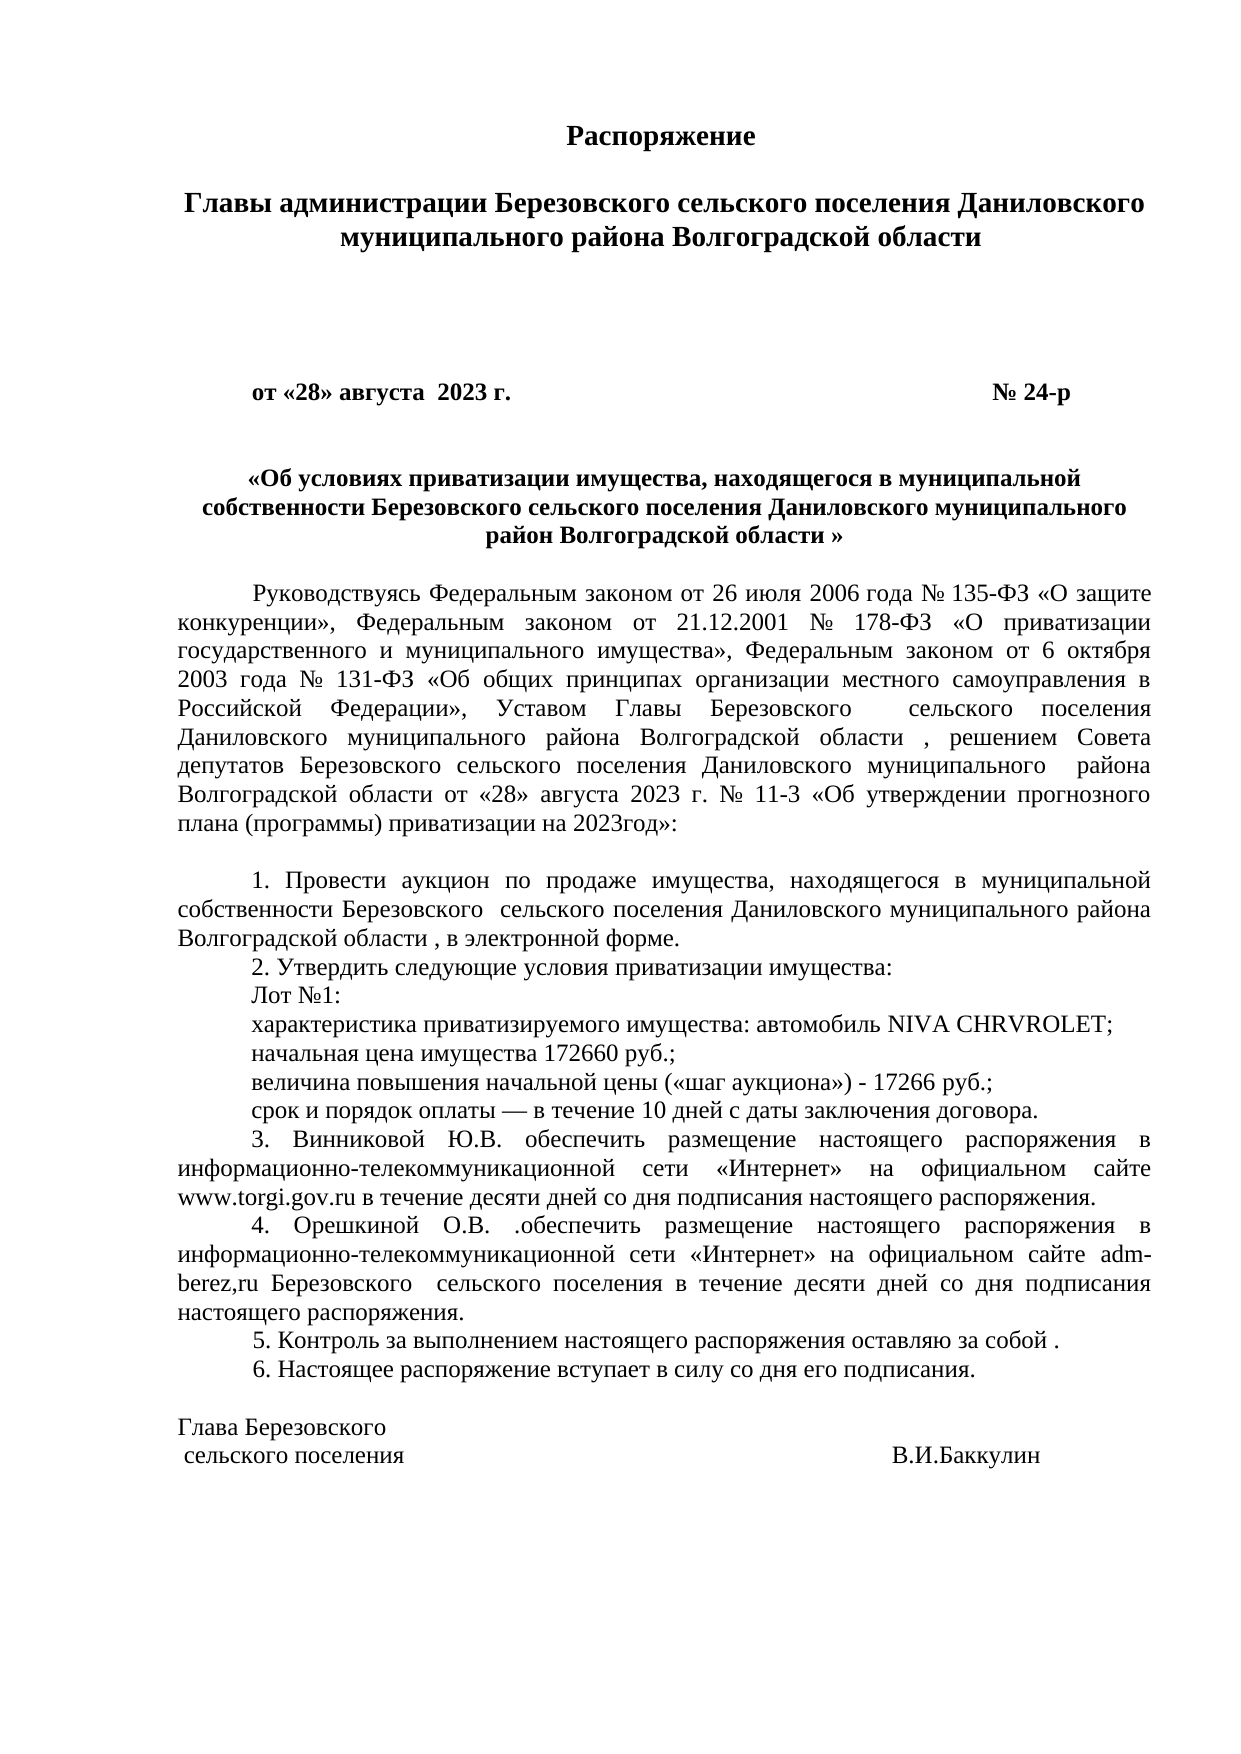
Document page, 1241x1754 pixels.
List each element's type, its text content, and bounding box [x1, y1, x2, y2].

text 4. Орешкиной О.В. .обеспечить размещение настоящего распоряжения в информационно-телекоммуникационной сети «Интернет» на официальном сайте adm-berez,ru Березовского сельского поселения в течение десяти дней со дня подписания настоящего распоряжения. [177, 1211, 1152, 1326]
text сельского поселения В.И.Баккулин [177, 1441, 1152, 1469]
text характеристика приватизируемого имущества: автомобиль NIVA CHRVROLET; [177, 1009, 1152, 1038]
text «Об условиях приватизации имущества, находящегося в муниципальной собственности Березовского сельского поселения Даниловского муниципального район Волгоградской области » [177, 463, 1152, 549]
text от «28» августа 2023 г. № 24-р [177, 377, 1152, 406]
text начальная цена имущества 172660 руб.; [177, 1038, 1152, 1067]
text 2. Утвердить следующие условия приватизации имущества: [177, 952, 1152, 981]
text величина повышения начальной цены («шаг аукциона») - 17266 руб.; [177, 1067, 1152, 1096]
text Глава Березовского [177, 1412, 1152, 1441]
text срок и порядок оплаты — в течение 10 дней с даты заключения договора. [177, 1096, 1152, 1124]
text 5. Контроль за выполнением настоящего распоряжения оставляю за собой . [177, 1326, 1152, 1354]
text Лот №1: [177, 981, 1152, 1009]
text Руководствуясь Федеральным законом от 26 июля 2006 года № 135-ФЗ «О защите конкуренции», Федеральным законом от 21.12.2001 № 178-ФЗ «О приватизации государственного и муниципального имущества», Федеральным законом от 6 октября 2003 года № 131-ФЗ «Об общих принципах организации местного самоуправления в Российской Федерации», Уставом Главы Березовского сельского поселения Даниловского муниципального района Волгоградской области , решением Совета депутатов Березовского сельского поселения Даниловского муниципального района Волгоградской области от «28» августа 2023 г. № 11-3 «Об утверждении прогнозного плана (программы) приватизации на 2023год»: [177, 578, 1152, 837]
text 1. Провести аукцион по продаже имущества, находящегося в муниципальной собственности Березовского сельского поселения Даниловского муниципального района Волгоградской области , в электронной форме. [177, 866, 1152, 952]
text 6. Настоящее распоряжение вступает в силу со дня его подписания. [177, 1354, 1152, 1383]
text 3. Винниковой Ю.В. обеспечить размещение настоящего распоряжения в информационно-телекоммуникационной сети «Интернет» на официальном сайте www.torgi.gov.ru в течение десяти дней со дня подписания настоящего распоряжения. [177, 1124, 1152, 1211]
text Распоряжение [177, 118, 1152, 152]
text Главы администрации Березовского сельского поселения Даниловского муниципального района Волгоградской области [177, 185, 1152, 252]
